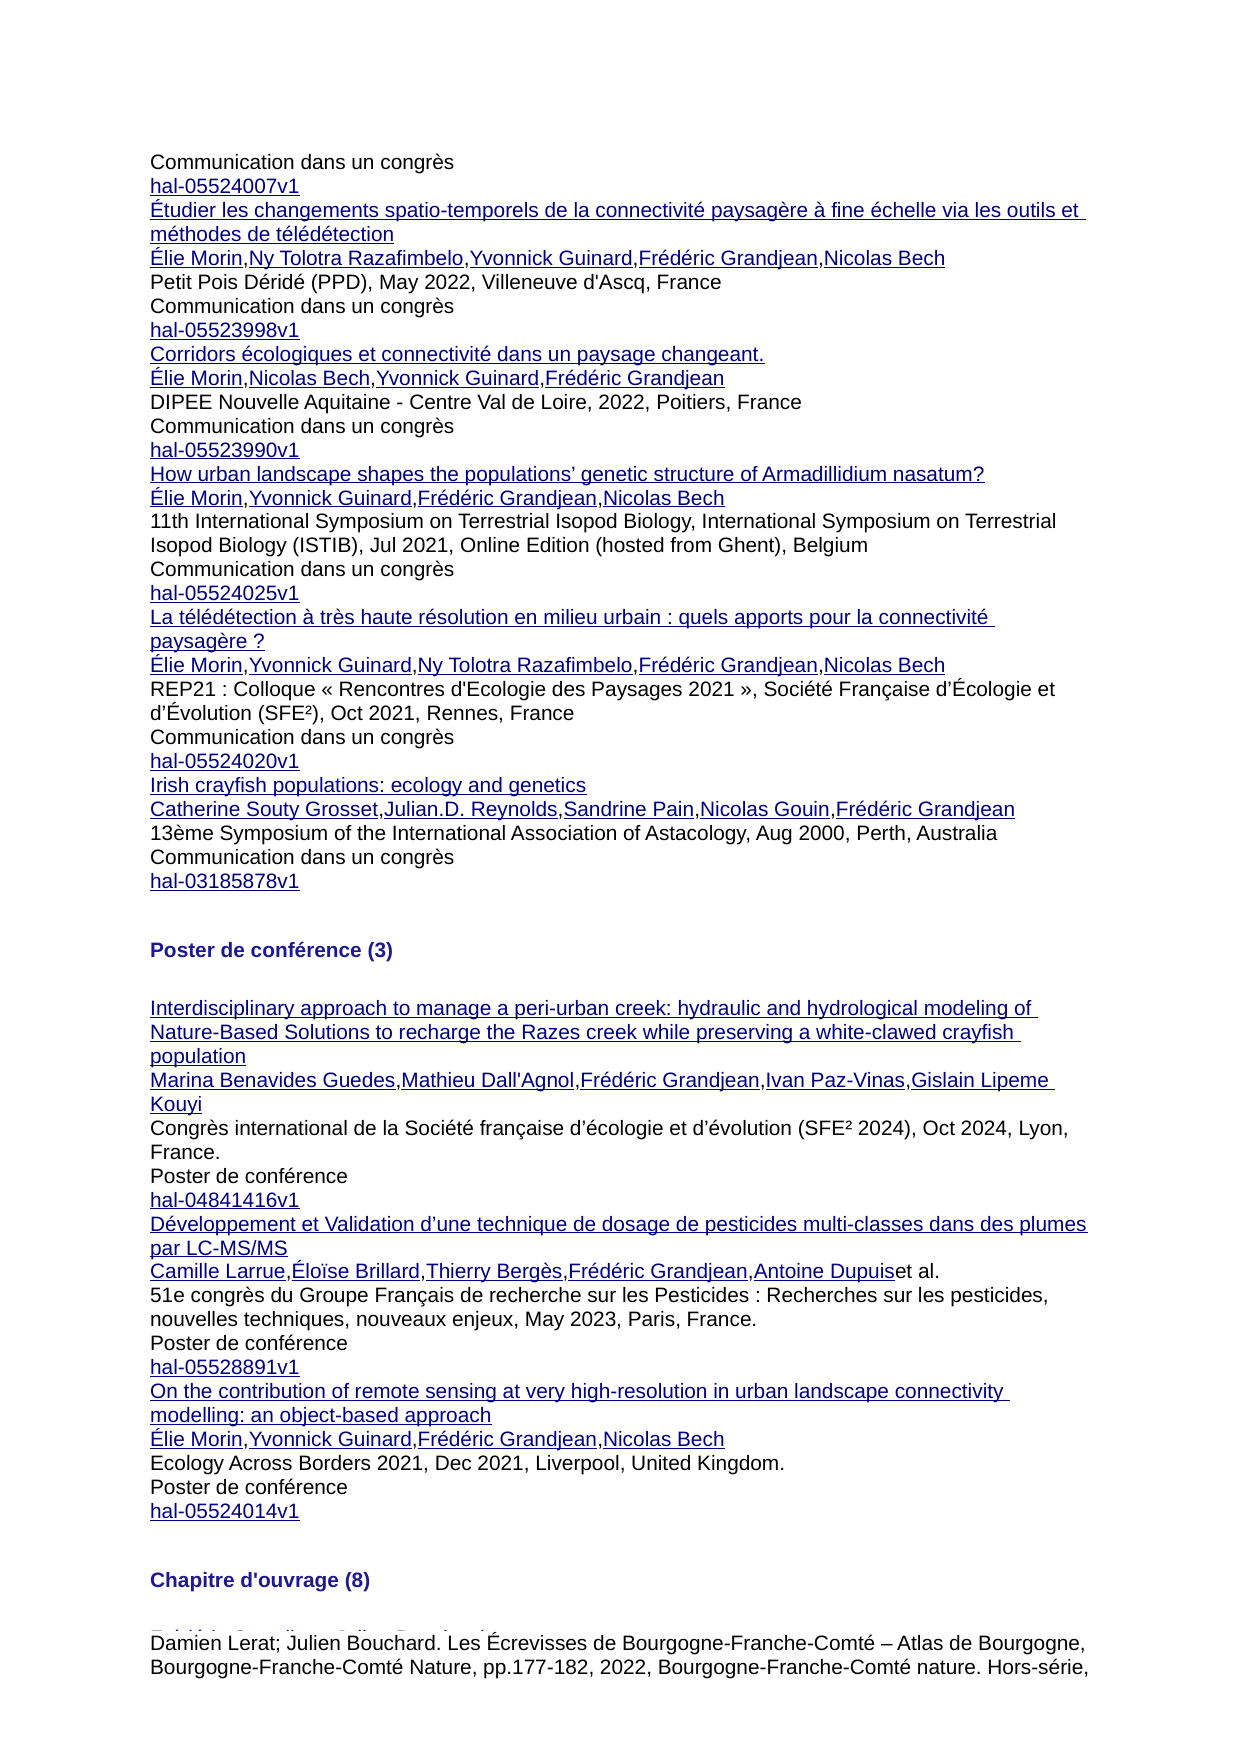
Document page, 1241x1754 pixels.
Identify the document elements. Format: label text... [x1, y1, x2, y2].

subtitle Poster de conférence (3) [150, 937, 1090, 961]
table_cell Irish crayfish populations: ecology and genetics Catherine Souty Grosset,Julian.D. Reynolds,Sandrine Pain,Nicolas Gouin,Frédéric Grandjean 13ème Symposium of the International Association of Astacology, Aug 2000, Perth, Australia Communication dans un congrès hal-03185878v1 [150, 773, 1090, 893]
table_header La peste de l’écrevisse en France et en Bourgogne Frédéric Grandjean,Julien Bouchard Damien Lerat; Julien Bouchard. Les Écrevisses de Bourgogne-Franche-Comté – Atlas de Bourgogne, Bourgogne-Franche-Comté Nature, pp.177-182, 2022, Bourgogne-Franche-Comté nature. Hors-série, n° 18, 978-2-900905-11-1 Chapitre d'ouvrage hal-05396698v1 [150, 1626, 1090, 1679]
table_header Interdisciplinary approach to manage a peri-urban creek: hydraulic and hydrological modeling of Nature-Based Solutions to recharge the Razes creek while preserving a white-clawed crayfish population Marina Benavides Guedes,Mathieu Dall'Agnol,Frédéric Grandjean,Ivan Paz-Vinas,Gislain Lipeme Kouyi Congrès international de la Société française d’écologie et d’évolution (SFE² 2024), Oct 2024, Lyon, France. Poster de conférence hal-04841416v1 [150, 996, 1090, 1211]
subtitle Chapitre d'ouvrage (8) [150, 1568, 1090, 1592]
table_cell Corridors écologiques et connectivité dans un paysage changeant. Élie Morin,Nicolas Bech,Yvonnick Guinard,Frédéric Grandjean DIPEE Nouvelle Aquitaine - Centre Val de Loire, 2022, Poitiers, France Communication dans un congrès hal-05523990v1 [150, 342, 1090, 461]
table_cell How urban landscape shapes the populations’ genetic structure of Armadillidium nasatum? Élie Morin,Yvonnick Guinard,Frédéric Grandjean,Nicolas Bech 11th International Symposium on Terrestrial Isopod Biology, International Symposium on Terrestrial Isopod Biology (ISTIB), Jul 2021, Online Edition (hosted from Ghent), Belgium Communication dans un congrès hal-05524025v1 [150, 461, 1090, 605]
table_cell Communication dans un congrès hal-05524007v1 [150, 150, 1090, 198]
table_cell La télédétection à très haute résolution en milieu urbain : quels apports pour la connectivité paysagère ? Élie Morin,Yvonnick Guinard,Ny Tolotra Razafimbelo,Frédéric Grandjean,Nicolas Bech REP21 : Colloque « Rencontres d'Ecologie des Paysages 2021 », Société Française d’Écologie et d’Évolution (SFE²), Oct 2021, Rennes, France Communication dans un congrès hal-05524020v1 [150, 605, 1090, 773]
table_cell Développement et Validation d’une technique de dosage de pesticides multi-classes dans des plumes par LC-MS/MS Camille Larrue,Éloïse Brillard,Thierry Bergès,Frédéric Grandjean,Antoine Dupuiset al. 51e congrès du Groupe Français de recherche sur les Pesticides : Recherches sur les pesticides, nouvelles techniques, nouveaux enjeux, May 2023, Paris, France. Poster de conférence hal-05528891v1 [150, 1211, 1090, 1379]
table_cell Étudier les changements spatio-temporels de la connectivité paysagère à fine échelle via les outils et méthodes de télédétection Élie Morin,Ny Tolotra Razafimbelo,Yvonnick Guinard,Frédéric Grandjean,Nicolas Bech Petit Pois Déridé (PPD), May 2022, Villeneuve d'Ascq, France Communication dans un congrès hal-05523998v1 [150, 198, 1090, 342]
table_cell On the contribution of remote sensing at very high-resolution in urban landscape connectivity modelling: an object-based approach Élie Morin,Yvonnick Guinard,Frédéric Grandjean,Nicolas Bech Ecology Across Borders 2021, Dec 2021, Liverpool, United Kingdom. Poster de conférence hal-05524014v1 [150, 1379, 1090, 1523]
